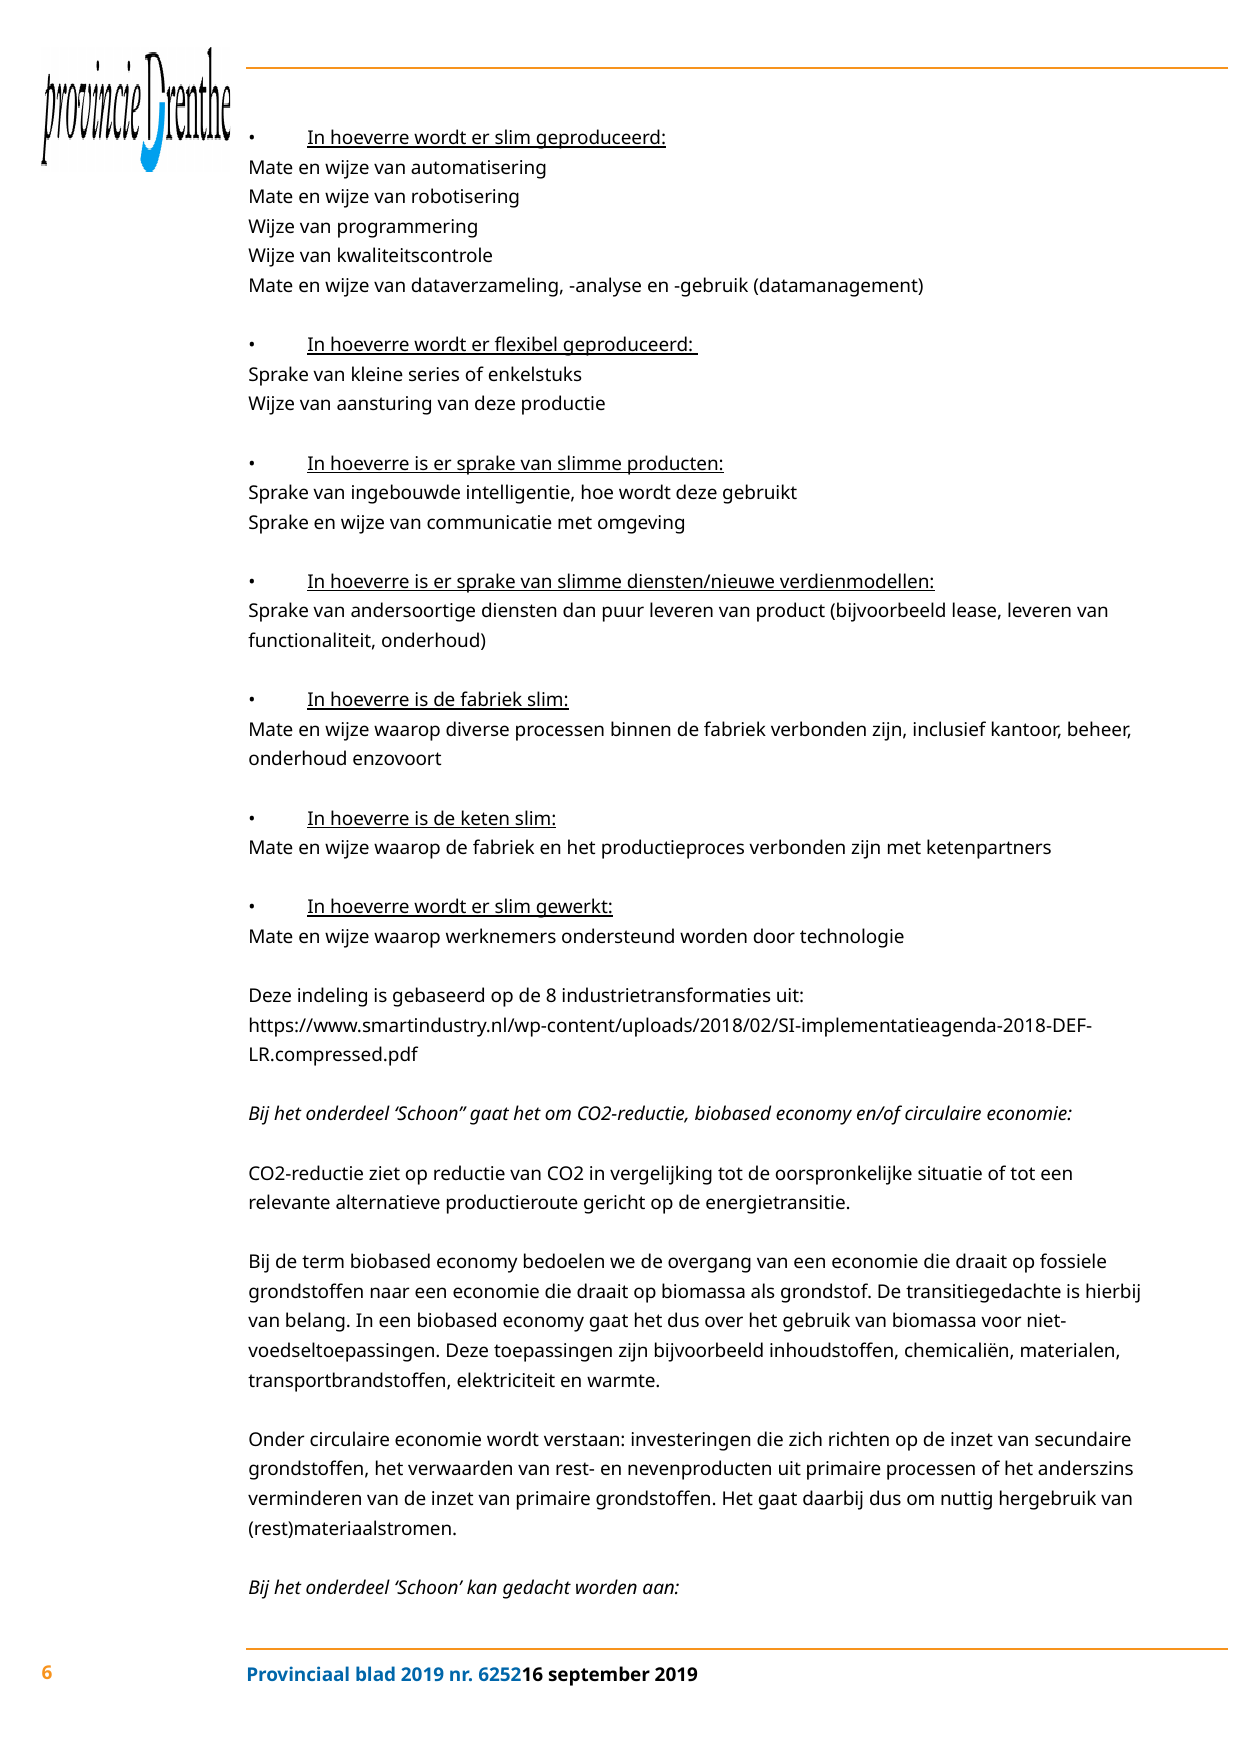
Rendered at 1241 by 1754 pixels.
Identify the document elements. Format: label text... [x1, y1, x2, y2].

list In hoeverre wordt er slim gewerkt: [248, 893, 1152, 919]
text Onder circulaire economie wordt verstaan: investeringen die zich richten op de inzet van secundaire grondstoffen, het verwaarden van rest- en nevenproducten uit primaire processen of het anderszins verminderen van de inzet van primaire grondstoffen. Het gaat daarbij dus om nuttig hergebruik van (rest)materiaalstromen. [248, 1426, 1152, 1541]
text Mate en wijze van automatisering [248, 154, 1152, 180]
text Bij het onderdeel ‘Schoon’ kan gedacht worden aan: [248, 1574, 1152, 1600]
text Sprake en wijze van communicatie met omgeving [248, 509, 1152, 535]
list In hoeverre wordt er flexibel geproduceerd: [248, 331, 1152, 357]
text Wijze van aansturing van deze productie [248, 391, 1152, 416]
text Mate en wijze waarop diverse processen binnen de fabriek verbonden zijn, inclusief kantoor, beheer, onderhoud enzovoort [248, 716, 1152, 771]
text Bij de term biobased economy bedoelen we de overgang van een economie die draait op fossiele grondstoffen naar een economie die draait op biomassa als grondstof. De transitiegedachte is hierbij van belang. In een biobased economy gaat het dus over het gebruik van biomassa voor niet-voedseltoepassingen. Deze toepassingen zijn bijvoorbeeld inhoudstoffen, chemicaliën, materialen, transportbrandstoffen, elektriciteit en warmte. [248, 1248, 1152, 1393]
text Mate en wijze waarop werknemers ondersteund worden door technologie [248, 923, 1152, 949]
list In hoeverre is er sprake van slimme diensten/nieuwe verdienmodellen: [248, 568, 1152, 594]
picture [41, 47, 231, 172]
text Deze indeling is gebaseerd op de 8 industrietransformaties uit: [248, 982, 1152, 1008]
text CO2-reductie ziet op reductie van CO2 in vergelijking tot de oorspronkelijke situatie of tot een relevante alternatieve productieroute gericht op de energietransitie. [248, 1160, 1152, 1215]
text Sprake van ingebouwde intelligentie, hoe wordt deze gebruikt [248, 479, 1152, 505]
text Bij het onderdeel ‘Schoon’’ gaat het om CO2-reductie, biobased economy en/of circulaire economie: [248, 1101, 1152, 1126]
list In hoeverre is de keten slim: [248, 805, 1152, 831]
text Mate en wijze van robotisering [248, 183, 1152, 209]
list In hoeverre is de fabriek slim: [248, 686, 1152, 712]
text Sprake van andersoortige diensten dan puur leveren van product (bijvoorbeeld lease, leveren van functionaliteit, onderhoud) [248, 598, 1152, 653]
text Mate en wijze waarop de fabriek en het productieproces verbonden zijn met ketenpartners [248, 834, 1152, 860]
text Mate en wijze van dataverzameling, -analyse en -gebruik (datamanagement) [248, 272, 1152, 298]
list In hoeverre wordt er slim geproduceerd: [248, 124, 1152, 150]
text https://www.smartindustry.nl/wp-content/uploads/2018/02/SI-implementatieagenda-2018-DEF-LR.compressed.pdf [248, 1012, 1152, 1067]
text Wijze van programmering [248, 213, 1152, 239]
list In hoeverre is er sprake van slimme producten: [248, 450, 1152, 476]
text Sprake van kleine series of enkelstuks [248, 361, 1152, 387]
text Wijze van kwaliteitscontrole [248, 243, 1152, 268]
